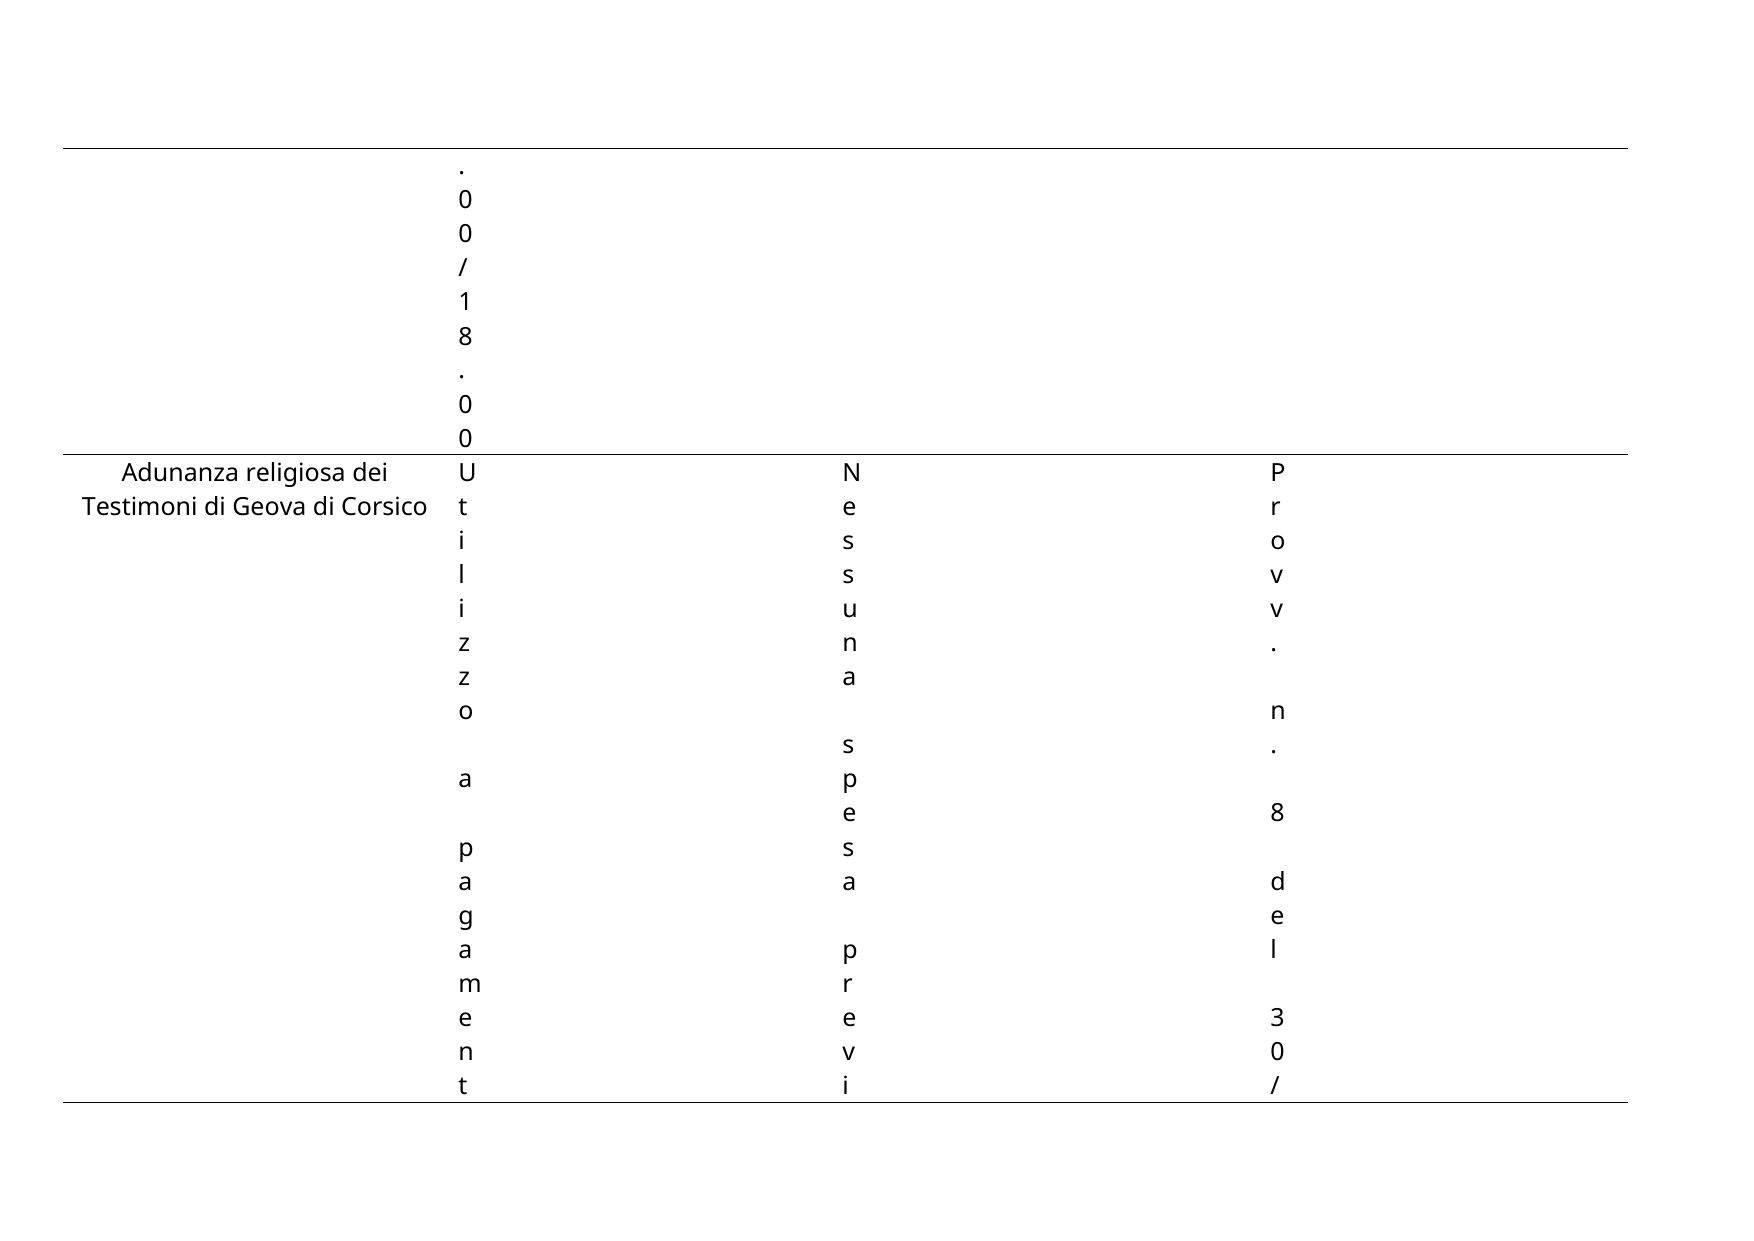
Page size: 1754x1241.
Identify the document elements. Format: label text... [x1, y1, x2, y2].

table_cell [1259, 149, 1628, 454]
table_cell Utilizzo a pagament [447, 455, 831, 1102]
table_cell Nessuna spesa previ [831, 455, 1259, 1102]
table_cell .00/18.00 [447, 149, 831, 454]
table_cell [63, 149, 447, 454]
table_cell [831, 149, 1259, 454]
table_cell Provv. n. 8 del 30/ [1259, 455, 1628, 1102]
table_cell Adunanza religiosa dei Testimoni di Geova di Corsico [63, 455, 447, 1102]
